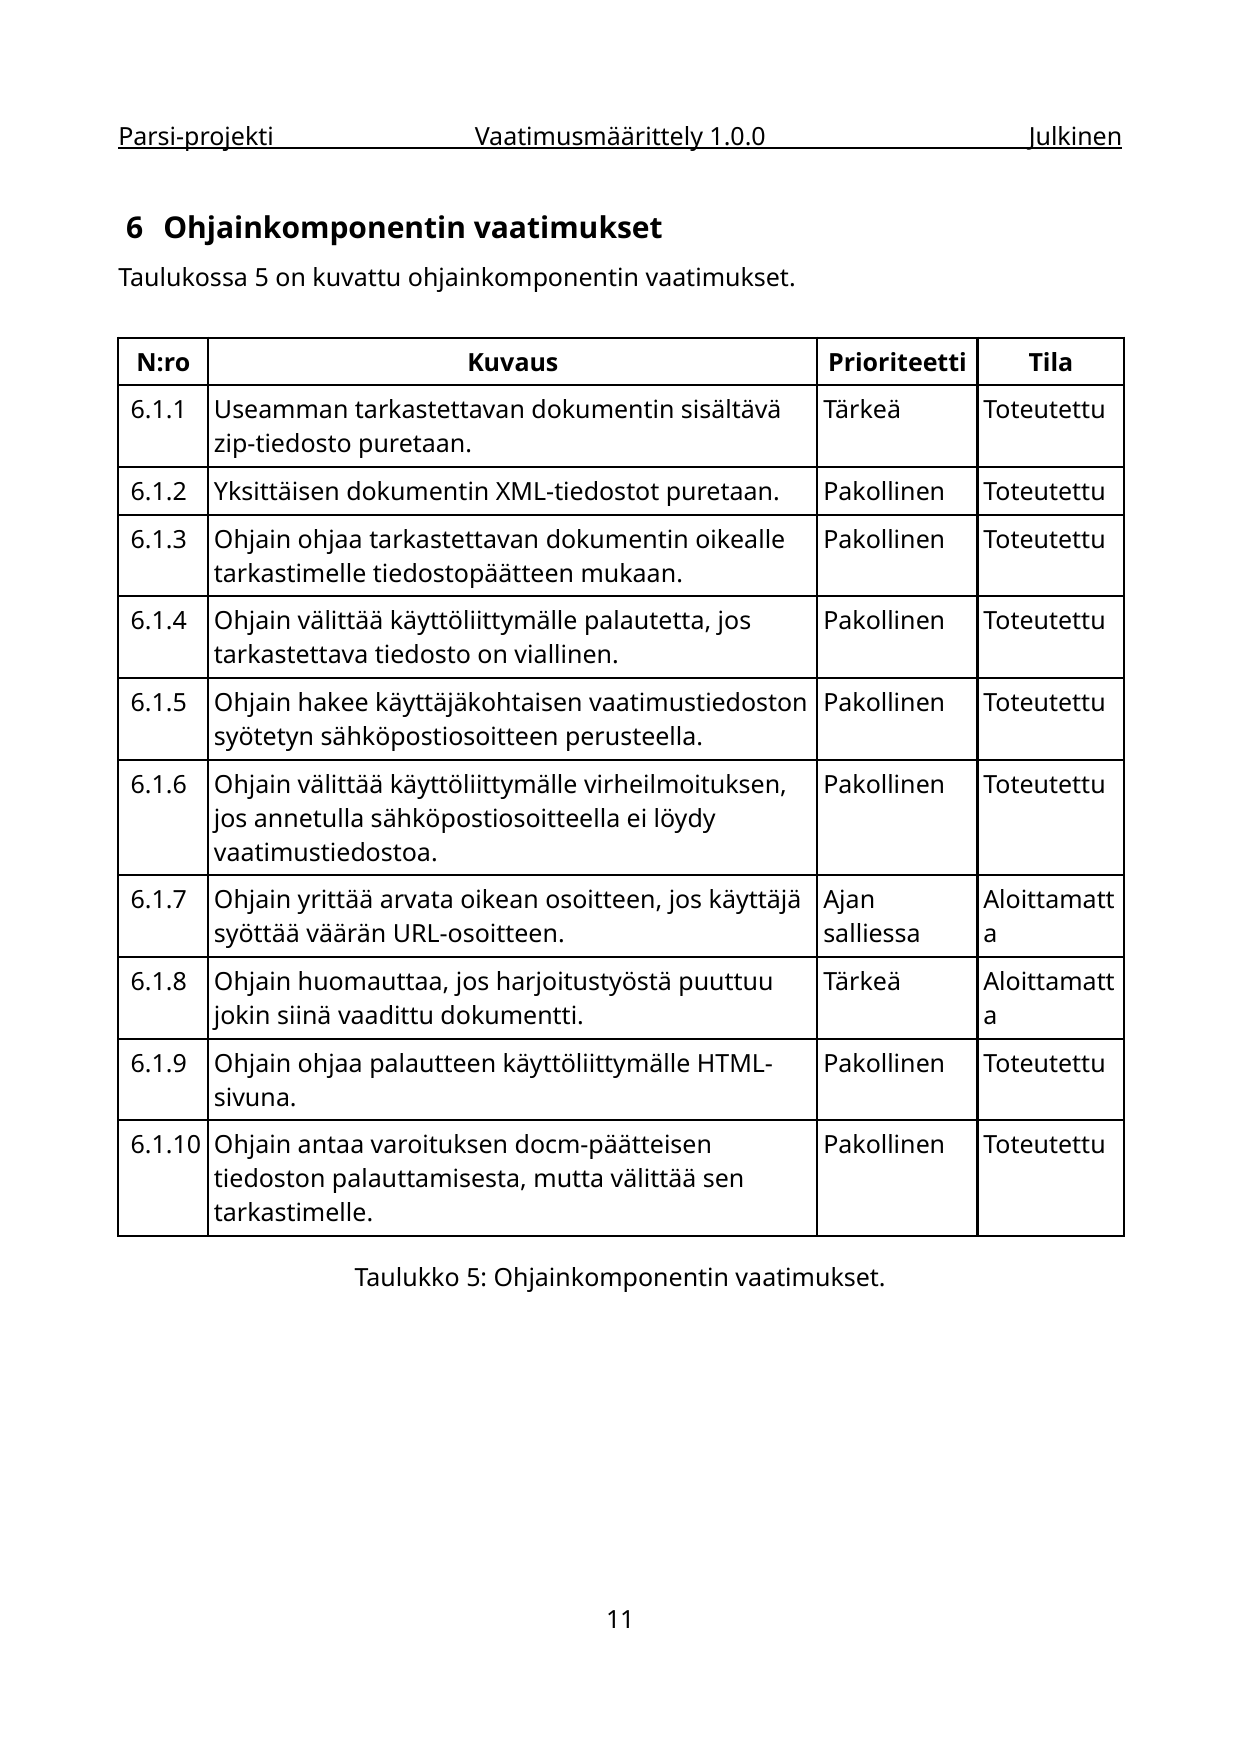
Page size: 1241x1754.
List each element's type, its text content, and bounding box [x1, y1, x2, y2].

table_cell Ohjain yrittää arvata oikean osoitteen, jos käyttäjä syöttää väärän URL-osoitteen. [209, 876, 816, 956]
table_cell [119, 386, 207, 466]
table_cell Tärkeä [818, 958, 976, 1037]
table_cell Toteutettu [979, 761, 1123, 874]
table_cell Ohjain välittää käyttöliittymälle virheilmoituksen, jos annetulla sähköpostiosoitteella ei löydy vaatimustiedostoa. [209, 761, 816, 874]
table_cell Ohjain hakee käyttäjäkohtaisen vaatimustiedoston syötetyn sähköpostiosoitteen perusteella. [209, 679, 816, 758]
table_cell Aloittamatta [979, 958, 1123, 1037]
table_cell Useamman tarkastettavan dokumentin sisältävä zip-tiedosto puretaan. [209, 386, 816, 466]
table_cell Toteutettu [979, 468, 1123, 513]
table_cell Pakollinen [818, 761, 976, 874]
table_cell [119, 597, 207, 677]
table_header Prioriteetti [818, 339, 976, 384]
subtitle Ohjainkomponentin vaatimukset [118, 207, 1122, 247]
table_cell [119, 1040, 207, 1119]
table_cell Pakollinen [818, 597, 976, 677]
table_cell [119, 761, 207, 874]
table_cell Ohjain ohjaa palautteen käyttöliittymälle HTML-sivuna. [209, 1040, 816, 1119]
table_cell Tärkeä [818, 386, 976, 466]
table_cell [119, 679, 207, 758]
table_cell Yksittäisen dokumentin XML-tiedostot puretaan. [209, 468, 816, 513]
table_cell [119, 516, 207, 595]
table_cell Toteutettu [979, 679, 1123, 758]
table_cell [119, 1121, 207, 1235]
table_cell [119, 958, 207, 1037]
table_cell Toteutettu [979, 516, 1123, 595]
table_cell Ohjain antaa varoituksen docm-päätteisen tiedoston palauttamisesta, mutta välittää sen tarkastimelle. [209, 1121, 816, 1235]
table_header N:ro [119, 339, 207, 384]
text Taulukossa 5 on kuvattu ohjainkomponentin vaatimukset. [118, 260, 1122, 294]
table_cell Pakollinen [818, 516, 976, 595]
table_header Tila [979, 339, 1123, 384]
table_cell [119, 876, 207, 956]
text Taulukko 5: Ohjainkomponentin vaatimukset. [118, 1259, 1122, 1293]
table_cell Toteutettu [979, 1121, 1123, 1235]
table_cell Toteutettu [979, 597, 1123, 677]
table_cell Aloittamatta [979, 876, 1123, 956]
table_cell Toteutettu [979, 386, 1123, 466]
table_cell Ohjain välittää käyttöliittymälle palautetta, jos tarkastettava tiedosto on viallinen. [209, 597, 816, 677]
table_cell Ohjain huomauttaa, jos harjoitustyöstä puuttuu jokin siinä vaadittu dokumentti. [209, 958, 816, 1037]
table_cell Toteutettu [979, 1040, 1123, 1119]
table_header Kuvaus [209, 339, 816, 384]
table_cell Pakollinen [818, 679, 976, 758]
table_cell Ajan salliessa [818, 876, 976, 956]
table_cell Pakollinen [818, 468, 976, 513]
table_cell Ohjain ohjaa tarkastettavan dokumentin oikealle tarkastimelle tiedostopäätteen mukaan. [209, 516, 816, 595]
table_cell [119, 468, 207, 513]
table_cell Pakollinen [818, 1040, 976, 1119]
table_cell Pakollinen [818, 1121, 976, 1235]
